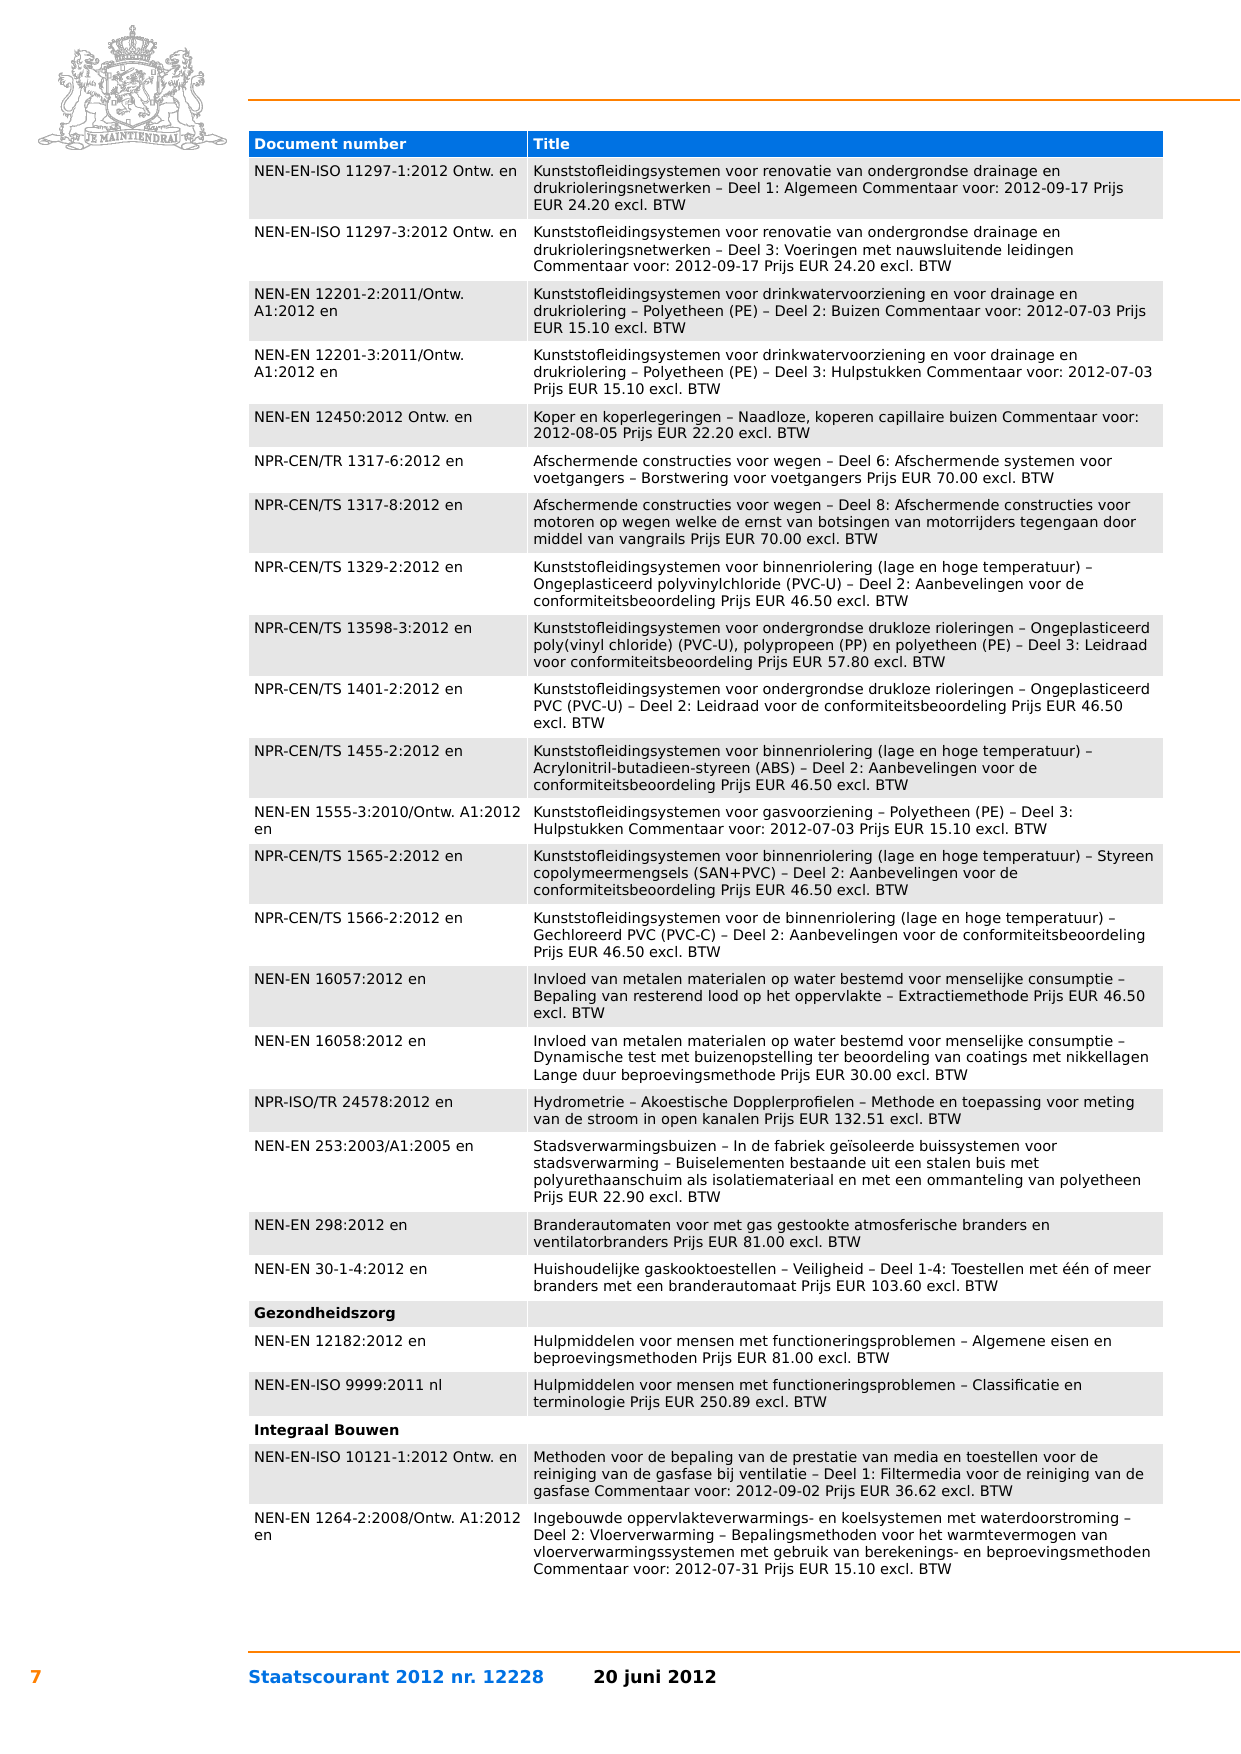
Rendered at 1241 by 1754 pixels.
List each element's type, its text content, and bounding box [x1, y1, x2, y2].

table_cell Invloed van metalen materialen op water bestemd voor menselijke consumptie – Dynamische test met buizenopstelling ter beoordeling van coatings met nikkellagen Lange duur beproevingsmethode Prijs EUR 30.00 excl. BTW [528, 1028, 1163, 1088]
table_cell Integraal Bouwen [249, 1417, 527, 1443]
table_cell Huishoudelijke gaskooktoestellen – Veiligheid – Deel 1-4: Toestellen met één of meer branders met een branderautomaat Prijs EUR 103.60 excl. BTW [528, 1256, 1163, 1299]
table_cell NEN-EN 16058:2012 en [249, 1028, 527, 1088]
table_cell NEN-EN 12450:2012 Ontw. en [249, 404, 527, 447]
table_cell NPR-CEN/TS 1455-2:2012 en [249, 738, 527, 798]
table_cell NPR-ISO/TR 24578:2012 en [249, 1089, 527, 1132]
table_cell NEN-EN-ISO 11297-1:2012 Ontw. en [249, 158, 527, 219]
table_cell NEN-EN 1555-3:2010/Ontw. A1:2012 en [249, 799, 527, 843]
table_cell Kunststofleidingsystemen voor gasvoorziening – Polyetheen (PE) – Deel 3: Hulpstukken Commentaar voor: 2012-07-03 Prijs EUR 15.10 excl. BTW [528, 799, 1163, 843]
table_cell NPR-CEN/TS 1565-2:2012 en [249, 844, 527, 904]
table_cell NEN-EN 1264-2:2008/Ontw. A1:2012 en [249, 1505, 527, 1583]
table_cell Hydrometrie – Akoestische Dopplerprofielen – Methode en toepassing voor meting van de stroom in open kanalen Prijs EUR 132.51 excl. BTW [528, 1089, 1163, 1132]
table_header Document number [249, 131, 527, 157]
table_cell NPR-CEN/TS 1566-2:2012 en [249, 905, 527, 965]
table_cell NEN-EN 30-1-4:2012 en [249, 1256, 527, 1299]
table_cell Kunststofleidingsystemen voor binnenriolering (lage en hoge temperatuur) – Acrylonitril-butadieen-styreen (ABS) – Deel 2: Aanbevelingen voor de conformiteitsbeoordeling Prijs EUR 46.50 excl. BTW [528, 738, 1163, 798]
table_cell NEN-EN 12201-2:2011/Ontw. A1:2012 en [249, 281, 527, 341]
table_cell Kunststofleidingsystemen voor drinkwatervoorziening en voor drainage en drukriolering – Polyetheen (PE) – Deel 3: Hulpstukken Commentaar voor: 2012-07-03 Prijs EUR 15.10 excl. BTW [528, 343, 1163, 403]
table_cell NEN-EN-ISO 11297-3:2012 Ontw. en [249, 220, 527, 280]
table_cell NEN-EN-ISO 9999:2011 nl [249, 1372, 527, 1416]
table_cell Afschermende constructies voor wegen – Deel 8: Afschermende constructies voor motoren op wegen welke de ernst van botsingen van motorrijders tegengaan door middel van vangrails Prijs EUR 70.00 excl. BTW [528, 493, 1163, 553]
table_cell NEN-EN 16057:2012 en [249, 966, 527, 1027]
table_cell Kunststofleidingsystemen voor ondergrondse drukloze rioleringen – Ongeplasticeerd poly(vinyl chloride) (PVC-U), polypropeen (PP) en polyetheen (PE) – Deel 3: Leidraad voor conformiteitsbeoordeling Prijs EUR 57.80 excl. BTW [528, 615, 1163, 676]
table_cell Hulpmiddelen voor mensen met functioneringsproblemen – Classificatie en terminologie Prijs EUR 250.89 excl. BTW [528, 1372, 1163, 1416]
table_cell NEN-EN 253:2003/A1:2005 en [249, 1134, 527, 1211]
table_cell NEN-EN-ISO 10121-1:2012 Ontw. en [249, 1444, 527, 1504]
table_cell Kunststofleidingsystemen voor de binnenriolering (lage en hoge temperatuur) – Gechloreerd PVC (PVC-C) – Deel 2: Aanbevelingen voor de conformiteitsbeoordeling Prijs EUR 46.50 excl. BTW [528, 905, 1163, 965]
table_cell NEN-EN 298:2012 en [249, 1212, 527, 1255]
table_cell Kunststofleidingsystemen voor binnenriolering (lage en hoge temperatuur) – Ongeplasticeerd polyvinylchloride (PVC-U) – Deel 2: Aanbevelingen voor de conformiteitsbeoordeling Prijs EUR 46.50 excl. BTW [528, 554, 1163, 614]
table_cell Kunststofleidingsystemen voor renovatie van ondergrondse drainage en drukrioleringsnetwerken – Deel 3: Voeringen met nauwsluitende leidingen Commentaar voor: 2012-09-17 Prijs EUR 24.20 excl. BTW [528, 220, 1163, 280]
table_cell Stadsverwarmingsbuizen – In de fabriek geïsoleerde buissystemen voor stadsverwarming – Buiselementen bestaande uit een stalen buis met polyurethaanschuim als isolatiemateriaal en met een ommanteling van polyetheen Prijs EUR 22.90 excl. BTW [528, 1134, 1163, 1211]
picture [38, 25, 227, 150]
table_cell Branderautomaten voor met gas gestookte atmosferische branders en ventilatorbranders Prijs EUR 81.00 excl. BTW [528, 1212, 1163, 1255]
table_cell NPR-CEN/TS 1329-2:2012 en [249, 554, 527, 614]
table_cell NPR-CEN/TS 1401-2:2012 en [249, 677, 527, 737]
table_cell NEN-EN 12182:2012 en [249, 1328, 527, 1371]
table_cell [528, 1301, 1163, 1327]
table_cell Methoden voor de bepaling van de prestatie van media en toestellen voor de reiniging van de gasfase bij ventilatie – Deel 1: Filtermedia voor de reiniging van de gasfase Commentaar voor: 2012-09-02 Prijs EUR 36.62 excl. BTW [528, 1444, 1163, 1504]
table_cell Kunststofleidingsystemen voor drinkwatervoorziening en voor drainage en drukriolering – Polyetheen (PE) – Deel 2: Buizen Commentaar voor: 2012-07-03 Prijs EUR 15.10 excl. BTW [528, 281, 1163, 341]
table_cell Kunststofleidingsystemen voor ondergrondse drukloze rioleringen – Ongeplasticeerd PVC (PVC-U) – Deel 2: Leidraad voor de conformiteitsbeoordeling Prijs EUR 46.50 excl. BTW [528, 677, 1163, 737]
table_cell NPR-CEN/TR 1317-6:2012 en [249, 448, 527, 491]
table_cell NPR-CEN/TS 13598-3:2012 en [249, 615, 527, 676]
table_cell NEN-EN 12201-3:2011/Ontw. A1:2012 en [249, 343, 527, 403]
table_cell Koper en koperlegeringen – Naadloze, koperen capillaire buizen Commentaar voor: 2012-08-05 Prijs EUR 22.20 excl. BTW [528, 404, 1163, 447]
table_cell Gezondheidszorg [249, 1301, 527, 1327]
table_header Title [528, 131, 1163, 157]
table_cell Kunststofleidingsystemen voor binnenriolering (lage en hoge temperatuur) – Styreen copolymeermengsels (SAN+PVC) – Deel 2: Aanbevelingen voor de conformiteitsbeoordeling Prijs EUR 46.50 excl. BTW [528, 844, 1163, 904]
table_cell [528, 1417, 1163, 1443]
table_cell Afschermende constructies voor wegen – Deel 6: Afschermende systemen voor voetgangers – Borstwering voor voetgangers Prijs EUR 70.00 excl. BTW [528, 448, 1163, 491]
table_cell Kunststofleidingsystemen voor renovatie van ondergrondse drainage en drukrioleringsnetwerken – Deel 1: Algemeen Commentaar voor: 2012-09-17 Prijs EUR 24.20 excl. BTW [528, 158, 1163, 219]
table_cell Hulpmiddelen voor mensen met functioneringsproblemen – Algemene eisen en beproevingsmethoden Prijs EUR 81.00 excl. BTW [528, 1328, 1163, 1371]
table_cell Invloed van metalen materialen op water bestemd voor menselijke consumptie – Bepaling van resterend lood op het oppervlakte – Extractiemethode Prijs EUR 46.50 excl. BTW [528, 966, 1163, 1027]
table_cell Ingebouwde oppervlakteverwarmings- en koelsystemen met waterdoorstroming – Deel 2: Vloerverwarming – Bepalingsmethoden voor het warmtevermogen van vloerverwarmingssystemen met gebruik van berekenings- en beproevingsmethoden Commentaar voor: 2012-07-31 Prijs EUR 15.10 excl. BTW [528, 1505, 1163, 1583]
table_cell NPR-CEN/TS 1317-8:2012 en [249, 493, 527, 553]
